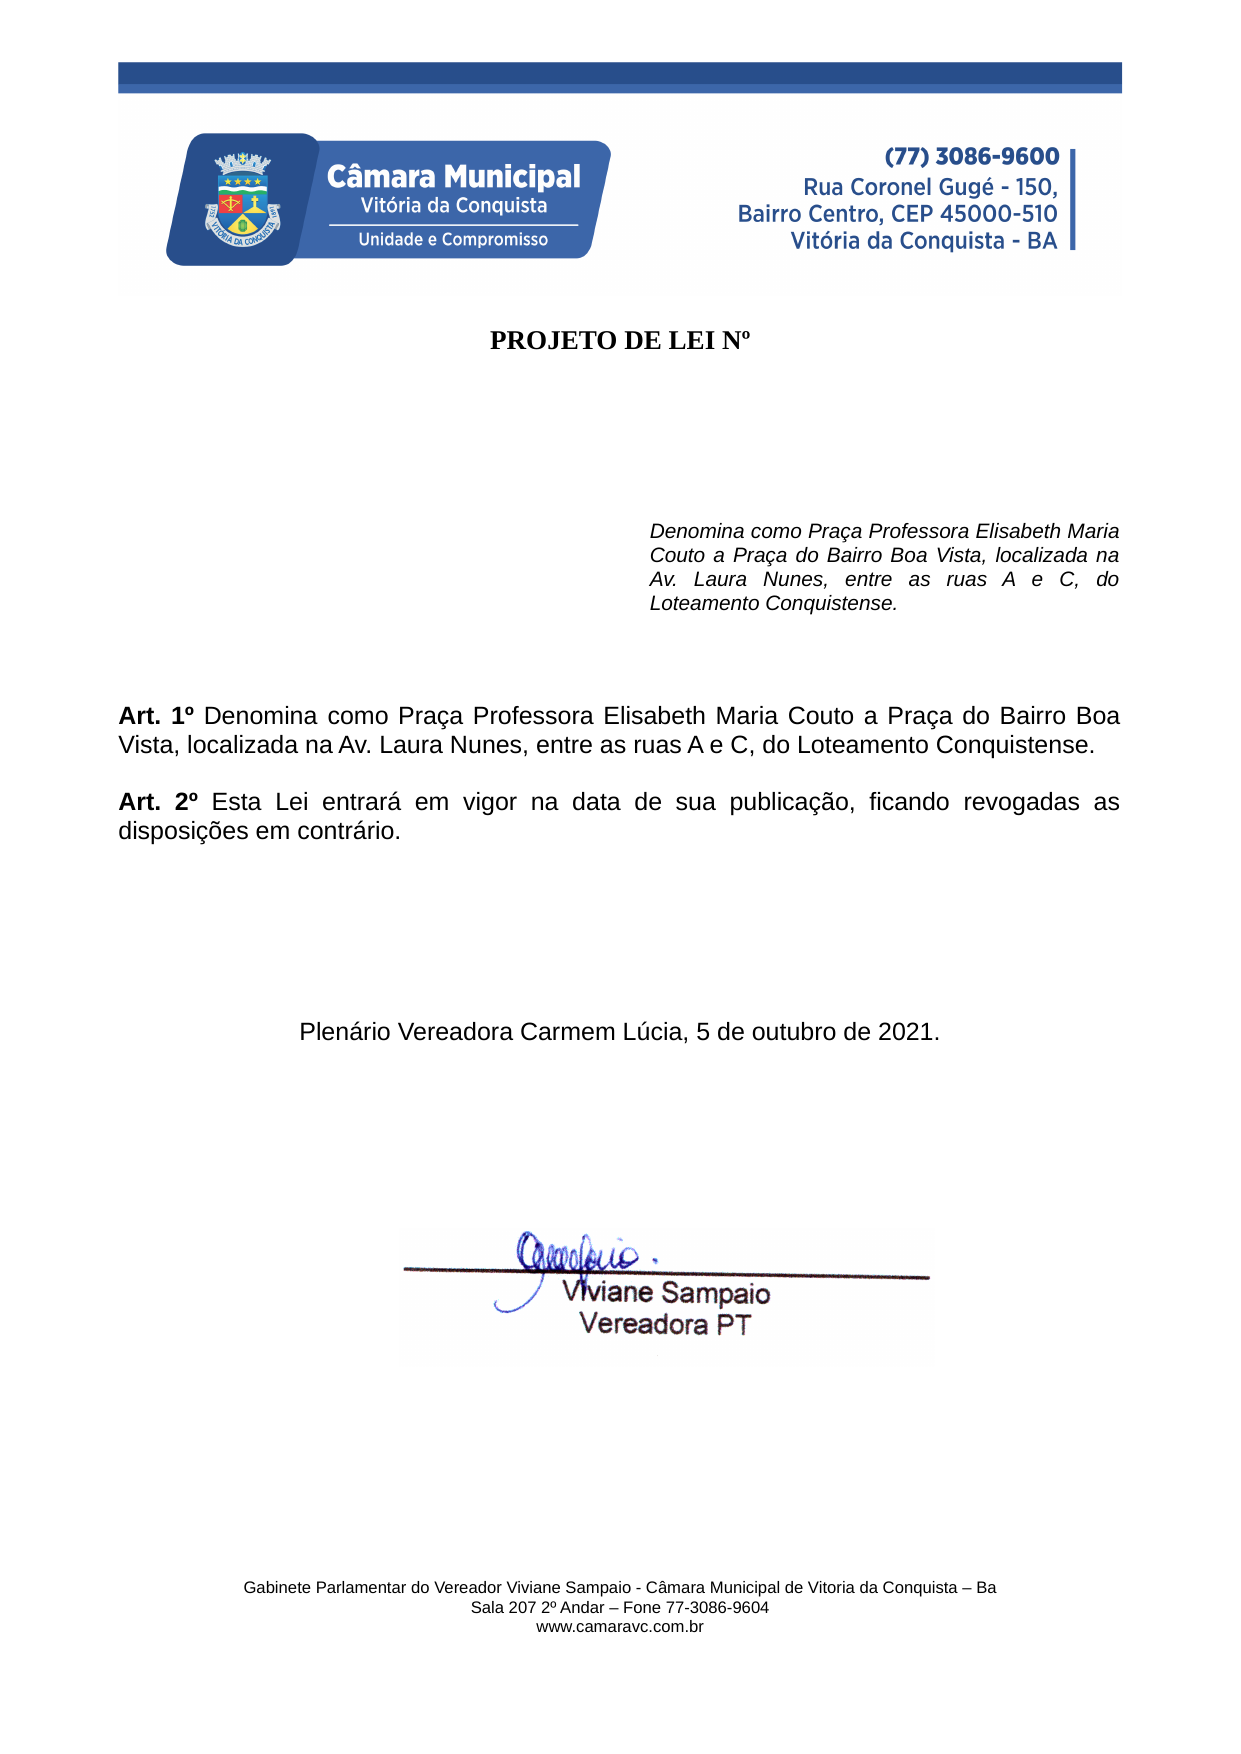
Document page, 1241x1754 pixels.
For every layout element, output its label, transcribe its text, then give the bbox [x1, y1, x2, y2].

text Art. 1º Denomina como Praça Professora Elisabeth Maria Couto a Praça do Bairro Boa Vista, localizada na Av. Laura Nunes, entre as ruas A e C, do Loteamento Conquistense. [118, 701, 1122, 759]
text Plenário Vereadora Carmem Lúcia, 5 de outubro de 2021. [118, 1017, 1122, 1046]
picture [118, 62, 1123, 296]
text Art. 2º Esta Lei entrará em vigor na data de sua publicação, ficando revogadas as disposições em contrário. [118, 787, 1122, 845]
text PROJETO DE LEI Nº [118, 324, 1122, 355]
picture [398, 1228, 935, 1367]
text Denomina como Praça Professora Elisabeth Maria Couto a Praça do Bairro Boa Vista, localizada na Av. Laura Nunes, entre as ruas A e C, do Loteamento Conquistense. [649, 519, 1122, 615]
